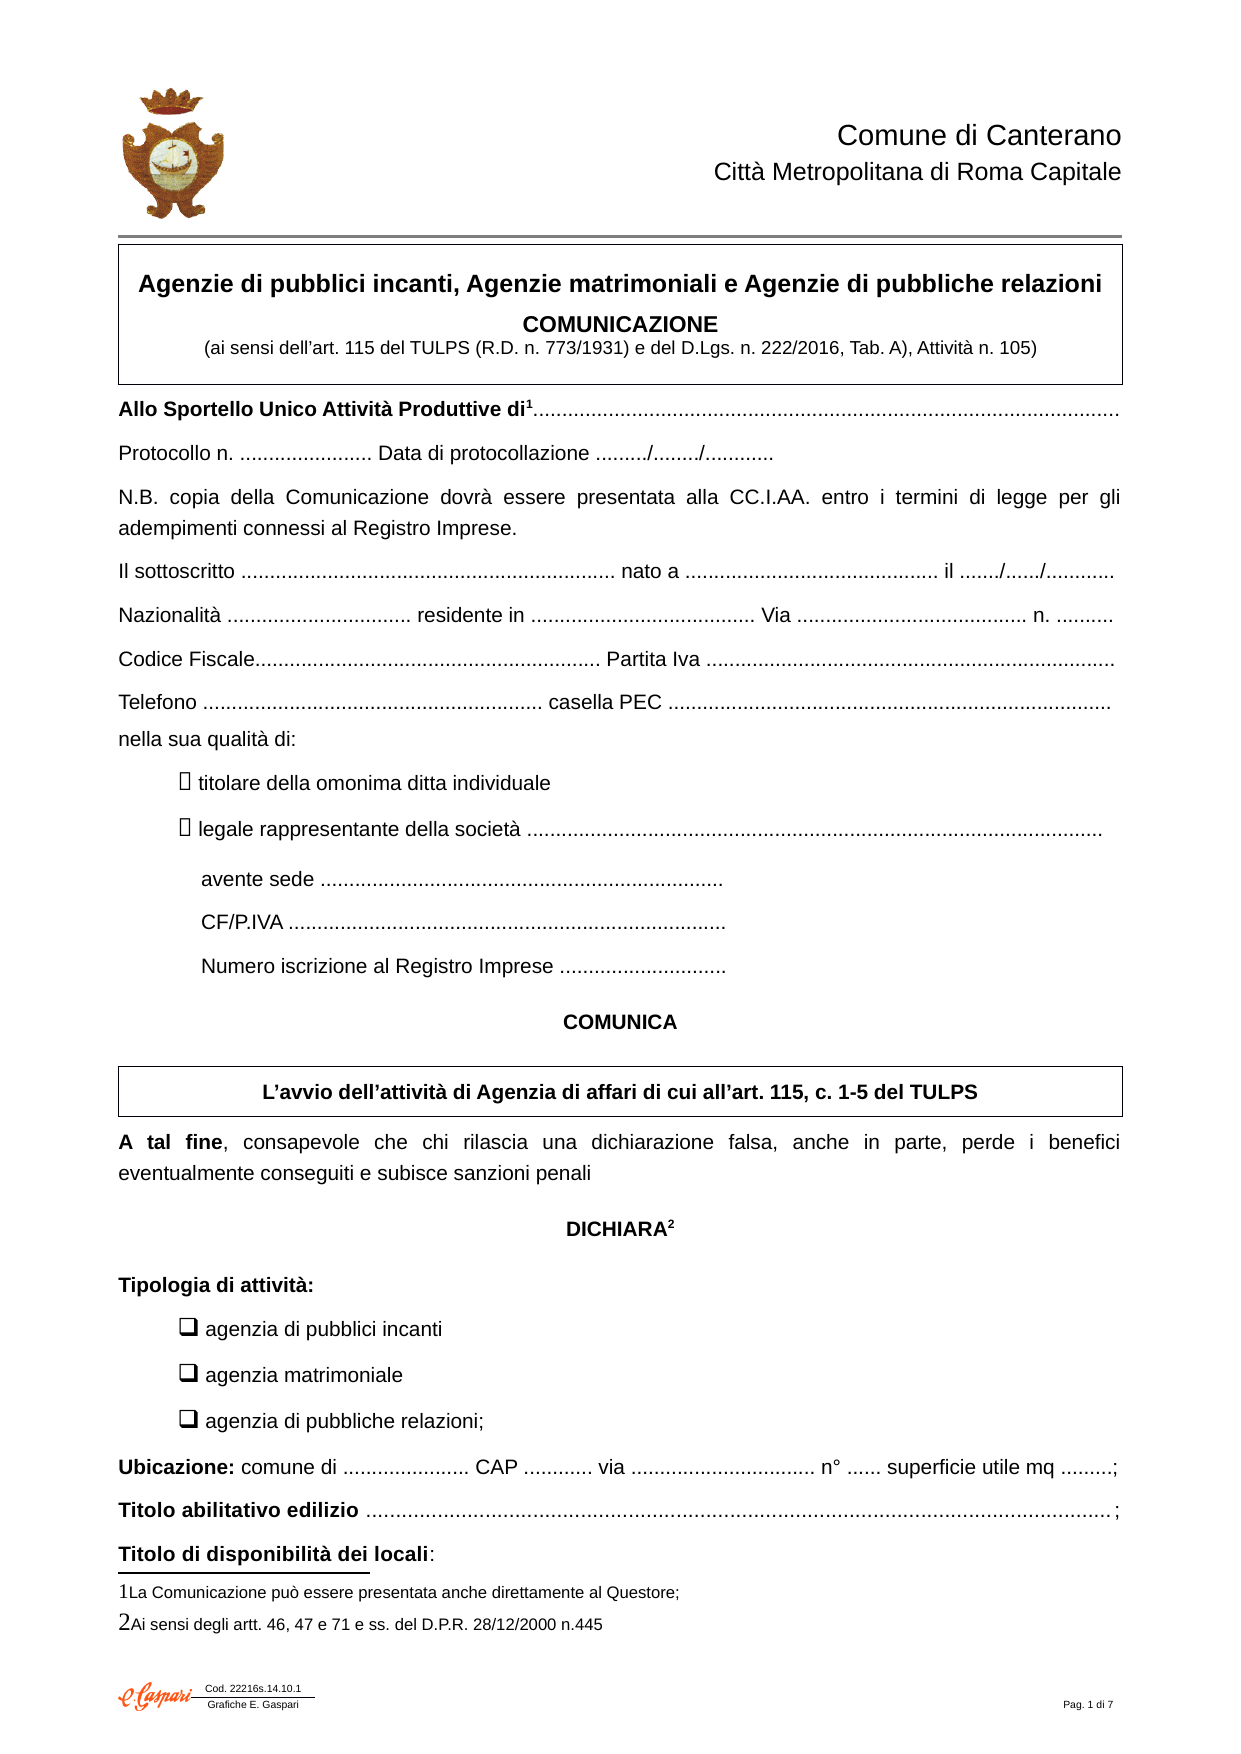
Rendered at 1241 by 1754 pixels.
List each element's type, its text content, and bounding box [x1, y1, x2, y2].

text Città Metropolitana di Roma Capitale [118, 157, 1122, 185]
text Protocollo n. ....................... Data di protocollazione ........./......../............ [118, 441, 1122, 465]
text  titolare della omonima ditta individuale [177, 763, 1122, 797]
picture [122, 87, 224, 118]
text Allo Sportello Unico Attività Produttive di [118, 397, 1122, 421]
text  agenzia di pubbliche relazioni; [177, 1408, 1122, 1433]
text N.B. copia della Comunicazione dovrà essere presentata alla CC.I.AA. entro i termini di legge per gli adempimenti connessi al Registro Imprese. [118, 484, 1122, 539]
text Telefono ........................................................... casella PEC ............................................................................. [118, 690, 1122, 714]
table_header Agenzie di pubblici incanti, Agenzie matrimoniali e Agenzie di pubbliche relazioni COMUNICAZIONE (ai sensi dell’art. 115 del TULPS (R.D. n. 773/1931) e del D.Lgs. n. 222/2016, Tab. A), Attività n. 105) [119, 245, 1122, 384]
text Nazionalità ................................ residente in ....................................... Via ........................................ n. .......... [118, 603, 1122, 627]
text  agenzia di pubblici incanti [177, 1317, 1122, 1342]
text Titolo abilitativo edilizio .............................................................................................................................; [118, 1498, 1122, 1522]
text Comune di Canterano [118, 118, 1122, 152]
text Tipologia di attività: [118, 1273, 1122, 1297]
text  legale rappresentante della società .................................................................................................... [177, 810, 1122, 844]
text Titolo di disponibilità dei locali: [118, 1542, 1122, 1566]
picture [122, 185, 224, 219]
text Ubicazione: comune di ...................... CAP ............ via ................................ n° ...... superficie utile mq .........; [118, 1454, 1122, 1478]
text Codice Fiscale............................................................ Partita Iva ....................................................................... [118, 647, 1122, 671]
text A tal fine, consapevole che chi rilascia una dichiarazione falsa, anche in parte, perde i benefici eventualmente conseguiti e subisce sanzioni penali [118, 1129, 1122, 1185]
text DICHIARA [118, 1217, 1122, 1241]
picture [122, 152, 224, 157]
text Ai sensi degli artt. 46, 47 e 71 e ss. del D.P.R. 28/12/2000 n.445 [118, 1607, 1122, 1636]
text Numero iscrizione al Registro Imprese ............................. [201, 954, 1122, 978]
text avente sede ...................................................................... [201, 866, 1122, 890]
text nella sua qualità di: [118, 727, 1122, 751]
table_header L’avvio dell’attività di Agenzia di affari di cui all’art. 115, c. 1-5 del TULPS [119, 1067, 1122, 1116]
text COMUNICA [118, 1010, 1122, 1034]
text La Comunicazione può essere presentata anche direttamente al Questore; [118, 1579, 1122, 1603]
text  agenzia matrimoniale [177, 1363, 1122, 1388]
text CF/P.IVA ............................................................................ [201, 910, 1122, 934]
text Il sottoscritto ................................................................. nato a ............................................ il ......./....../............ [118, 559, 1122, 583]
picture [118, 1682, 192, 1711]
